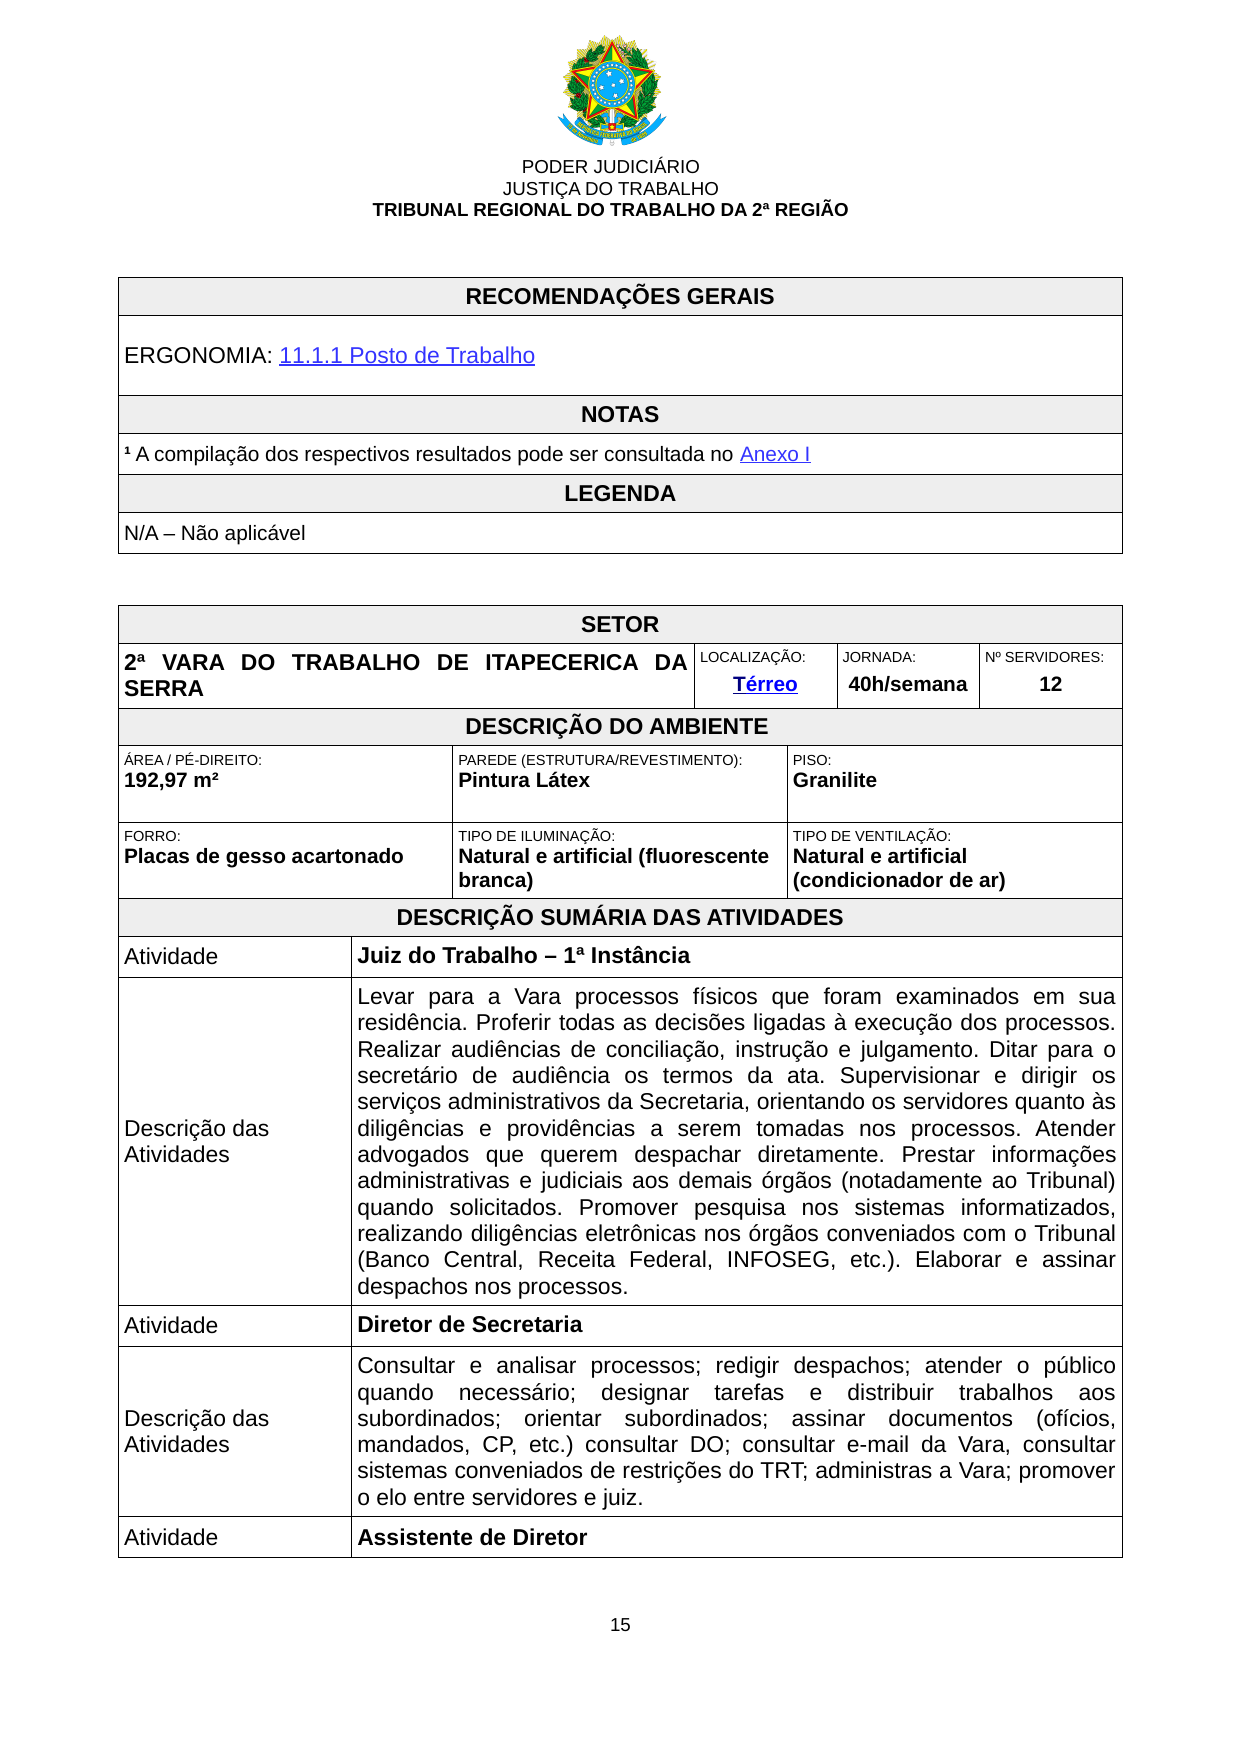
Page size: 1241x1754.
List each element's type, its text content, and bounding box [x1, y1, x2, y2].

table_cell NOTAS [119, 396, 1122, 433]
table_header SETOR [119, 606, 1122, 643]
table_cell Atividade [119, 1517, 351, 1557]
table_cell Consultar e analisar processos; redigir despachos; atender o público quando necessário; designar tarefas e distribuir trabalhos aos subordinados; orientar subordinados; assinar documentos (ofícios, mandados, CP, etc.) consultar DO; consultar e-mail da Vara, consultar sistemas conveniados de restrições do TRT; administras a Vara; promover o elo entre servidores e juiz. [352, 1347, 1122, 1516]
table_cell ¹ A compilação dos respectivos resultados pode ser consultada no Anexo I [119, 434, 1122, 474]
table_cell LEGENDA [119, 475, 1122, 512]
table_cell PISO: Granilite [788, 746, 1122, 822]
table_cell Juiz do Trabalho – 1ª Instância [352, 937, 1122, 977]
table_cell JORNADA: 40h/semana [838, 644, 979, 707]
table_cell Diretor de Secretaria [352, 1306, 1122, 1346]
table_cell ÁREA / PÉ-DIREITO: 192,97 m² [119, 746, 452, 822]
table_cell DESCRIÇÃO DO AMBIENTE [119, 709, 1122, 745]
table_cell ERGONOMIA: 11.1.1 Posto de Trabalho [119, 316, 1122, 395]
table_cell Atividade [119, 937, 351, 977]
table_cell FORRO: Placas de gesso acartonado [119, 823, 452, 898]
table_cell RECOMENDAÇÕES GERAIS [119, 278, 1122, 315]
table_cell Assistente de Diretor [352, 1517, 1122, 1557]
table_cell LOCALIZAÇÃO: Térreo [695, 644, 837, 707]
table_cell Descrição das Atividades [119, 978, 351, 1305]
table_cell TIPO DE VENTILAÇÃO: Natural e artificial (condicionador de ar) [788, 823, 1122, 898]
table_cell TIPO DE ILUMINAÇÃO: Natural e artificial (fluorescente branca) [453, 823, 787, 898]
table_cell Atividade [119, 1306, 351, 1346]
table_cell PAREDE (ESTRUTURA/REVESTIMENTO): Pintura Látex [453, 746, 787, 822]
table_cell Nº SERVIDORES: 12 [980, 644, 1122, 707]
table_cell Descrição das Atividades [119, 1347, 351, 1516]
table_cell DESCRIÇÃO SUMÁRIA DAS ATIVIDADES [119, 899, 1122, 936]
table_cell Levar para a Vara processos físicos que foram examinados em sua residência. Proferir todas as decisões ligadas à execução dos processos. Realizar audiências de conciliação, instrução e julgamento. Ditar para o secretário de audiência os termos da ata. Supervisionar e dirigir os serviços administrativos da Secretaria, orientando os servidores quanto às diligências e providências a serem tomadas nos processos. Atender advogados que querem despachar diretamente. Prestar informações administrativas e judiciais aos demais órgãos (notadamente ao Tribunal) quando solicitados. Promover pesquisa nos sistemas informatizados, realizando diligências eletrônicas nos órgãos conveniados com o Tribunal (Banco Central, Receita Federal, INFOSEG, etc.). Elaborar e assinar despachos nos processos. [352, 978, 1122, 1305]
table_cell 2ª VARA DO TRABALHO DE ITAPECERICA DA SERRA [119, 644, 694, 707]
table_cell N/A – Não aplicável [119, 513, 1122, 553]
